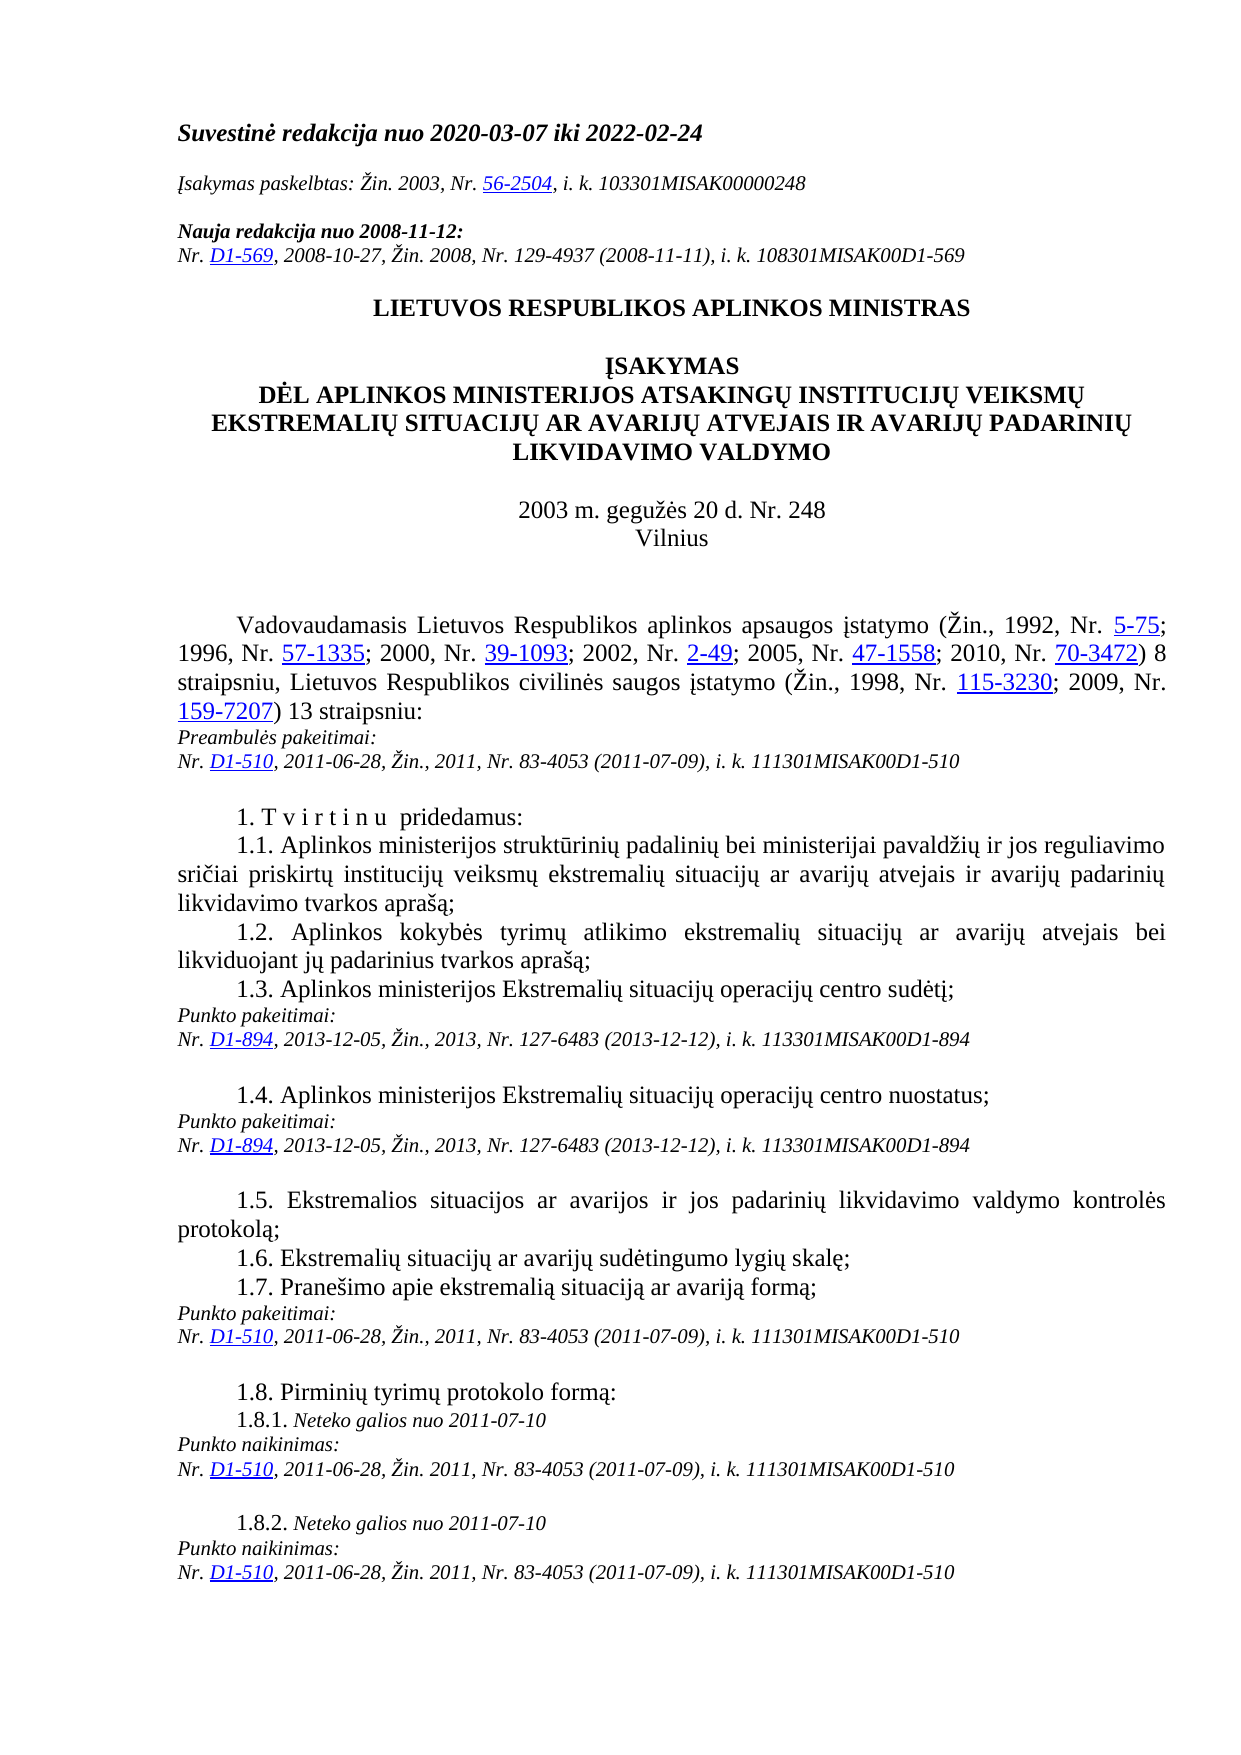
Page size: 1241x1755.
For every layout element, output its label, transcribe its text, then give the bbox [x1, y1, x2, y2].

text 1.4. Aplinkos ministerijos Ekstremalių situacijų operacijų centro nuostatus; [177, 1080, 1166, 1108]
text Punkto naikinimas: [177, 1432, 1166, 1456]
text 1.1. Aplinkos ministerijos struktūrinių padalinių bei ministerijai pavaldžių ir jos reguliavimo sričiai priskirtų institucijų veiksmų ekstremalių situacijų ar avarijų atvejais ir avarijų padarinių likvidavimo tvarkos aprašą; [177, 830, 1166, 917]
text 1.6. Ekstremalių situacijų ar avarijų sudėtingumo lygių skalę; [177, 1243, 1166, 1272]
text Preambulės pakeitimai: [177, 725, 1166, 749]
text LIETUVOS RESPUBLIKOS APLINKOS MINISTRAS [177, 293, 1166, 322]
text Punkto pakeitimai: [177, 1003, 1166, 1027]
text Punkto pakeitimai: [177, 1108, 1166, 1133]
text Nr. D1-569, 2008-10-27, Žin. 2008, Nr. 129-4937 (2008-11-11), i. k. 108301MISAK00D1-569 [177, 243, 1166, 267]
text 1.8.1. Neteko galios nuo 2011-07-10 [177, 1406, 1166, 1432]
text Nr. D1-510, 2011-06-28, Žin., 2011, Nr. 83-4053 (2011-07-09), i. k. 111301MISAK00D1-510 [177, 1324, 1166, 1348]
text Suvestinė redakcija nuo 2020-03-07 iki 2022-02-24 [177, 118, 1166, 147]
text 1.8.2. Neteko galios nuo 2011-07-10 [177, 1509, 1166, 1536]
text Vadovaudamasis Lietuvos Respublikos aplinkos apsaugos įstatymo (Žin., 1992, Nr. 5-75; 1996, Nr. 57-1335; 2000, Nr. 39-1093; 2002, Nr. 2-49; 2005, Nr. 47-1558; 2010, Nr. 70-3472) 8 straipsniu, Lietuvos Respublikos civilinės saugos įstatymo (Žin., 1998, Nr. 115-3230; 2009, Nr. 159-7207) 13 straipsniu: [177, 610, 1166, 725]
text Nauja redakcija nuo 2008-11-12: [177, 219, 1166, 243]
text Įsakymas paskelbtas: Žin. 2003, Nr. 56-2504, i. k. 103301MISAK00000248 [177, 171, 1166, 195]
text Nr. D1-894, 2013-12-05, Žin., 2013, Nr. 127-6483 (2013-12-12), i. k. 113301MISAK00D1-894 [177, 1027, 1166, 1051]
text Nr. D1-510, 2011-06-28, Žin. 2011, Nr. 83-4053 (2011-07-09), i. k. 111301MISAK00D1-510 [177, 1456, 1166, 1481]
text Nr. D1-894, 2013-12-05, Žin., 2013, Nr. 127-6483 (2013-12-12), i. k. 113301MISAK00D1-894 [177, 1133, 1166, 1157]
text Nr. D1-510, 2011-06-28, Žin., 2011, Nr. 83-4053 (2011-07-09), i. k. 111301MISAK00D1-510 [177, 749, 1166, 773]
text Nr. D1-510, 2011-06-28, Žin. 2011, Nr. 83-4053 (2011-07-09), i. k. 111301MISAK00D1-510 [177, 1560, 1166, 1584]
text Vilnius [177, 523, 1166, 552]
text 1. Tvirtinu pridedamus: [177, 802, 1166, 830]
text Punkto naikinimas: [177, 1536, 1166, 1560]
text Punkto pakeitimai: [177, 1300, 1166, 1324]
text 1.7. Pranešimo apie ekstremalią situaciją ar avariją formą; [177, 1272, 1166, 1300]
text 1.2. Aplinkos kokybės tyrimų atlikimo ekstremalių situacijų ar avarijų atvejais bei likviduojant jų padarinius tvarkos aprašą; [177, 917, 1166, 974]
text ĮSAKYMAS [177, 351, 1166, 380]
text DĖL APLINKOS MINISTERIJOS ATSAKINGŲ INSTITUCIJŲ VEIKSMŲ EKSTREMALIŲ SITUACIJŲ AR AVARIJŲ ATVEJAIS IR AVARIJŲ PADARINIŲ LIKVIDAVIMO VALDYMO [177, 380, 1166, 466]
text 1.3. Aplinkos ministerijos Ekstremalių situacijų operacijų centro sudėtį; [177, 974, 1166, 1003]
text 1.8. Pirminių tyrimų protokolo formą: [177, 1377, 1166, 1406]
text 2003 m. gegužės 20 d. Nr. 248 [177, 495, 1166, 523]
text 1.5. Ekstremalios situacijos ar avarijos ir jos padarinių likvidavimo valdymo kontrolės protokolą; [177, 1185, 1166, 1243]
